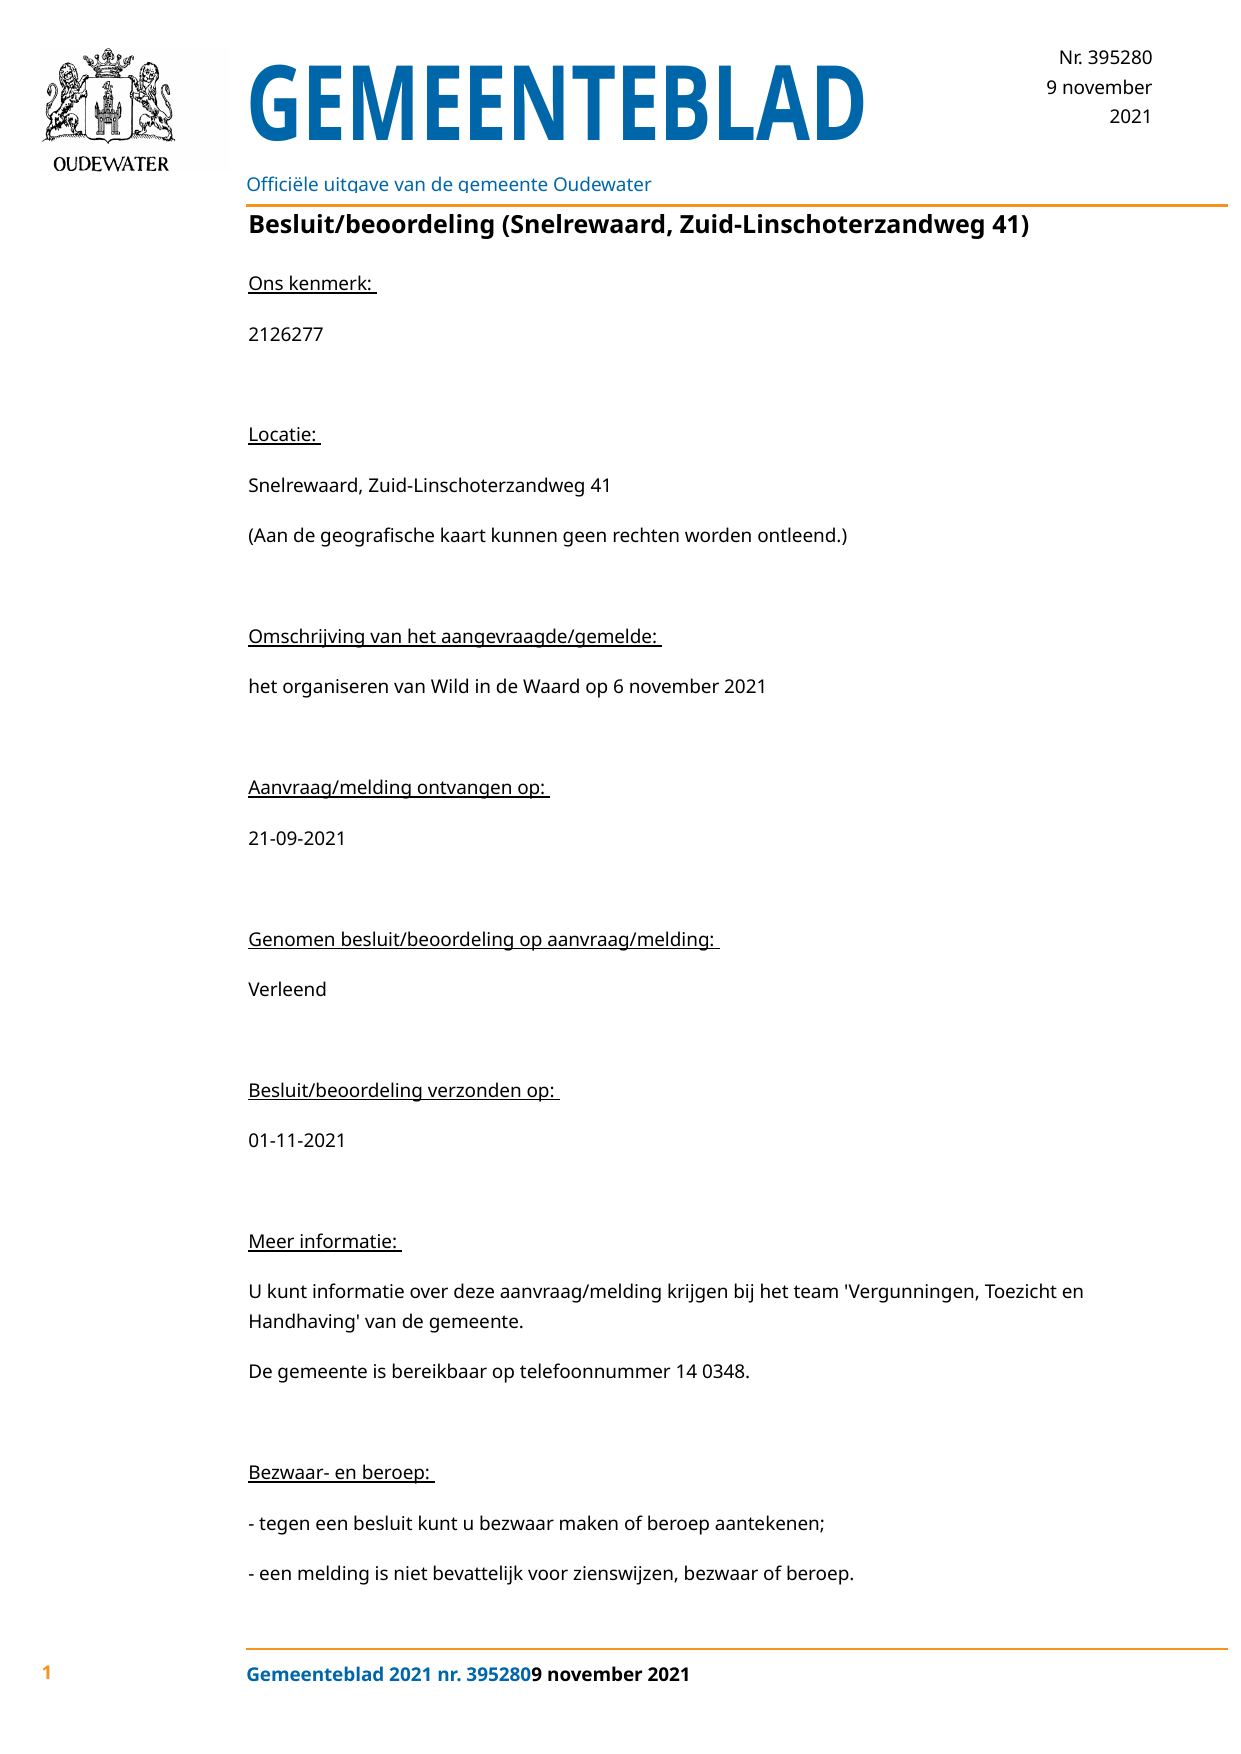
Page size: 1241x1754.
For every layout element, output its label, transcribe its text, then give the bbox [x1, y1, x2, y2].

text het organiseren van Wild in de Waard op 6 november 2021 [248, 674, 1152, 699]
text Meer informatie: [248, 1228, 1152, 1254]
text De gemeente is bereikbaar op telefoonnummer 14 0348. [248, 1359, 1152, 1384]
text Bezwaar- en beroep: [248, 1459, 1152, 1485]
text - tegen een besluit kunt u bezwaar maken of beroep aantekenen; [248, 1510, 1152, 1536]
text Genomen besluit/beoordeling op aanvraag/melding: [248, 926, 1152, 951]
text Omschrijving van het aangevraagde/gemelde: [248, 623, 1152, 649]
text 01-11-2021 [248, 1127, 1152, 1153]
text Besluit/beoordeling verzonden op: [248, 1077, 1152, 1103]
text 2126277 [248, 321, 1152, 346]
picture [41, 47, 231, 172]
text Verleend [248, 976, 1152, 1002]
text Locatie: [248, 422, 1152, 447]
text Aanvraag/melding ontvangen op: [248, 774, 1152, 800]
text 21-09-2021 [248, 825, 1152, 851]
text Besluit/beoordeling (Snelrewaard, Zuid-Linschoterzandweg 41) [248, 207, 1152, 241]
text Snelrewaard, Zuid-Linschoterzandweg 41 [248, 472, 1152, 498]
text Ons kenmerk: [248, 270, 1152, 296]
text (Aan de geografische kaart kunnen geen rechten worden ontleend.) [248, 522, 1152, 548]
text U kunt informatie over deze aanvraag/melding krijgen bij het team 'Vergunningen, Toezicht en Handhaving' van de gemeente. [248, 1279, 1152, 1334]
text - een melding is niet bevattelijk voor zienswijzen, bezwaar of beroep. [248, 1560, 1152, 1586]
